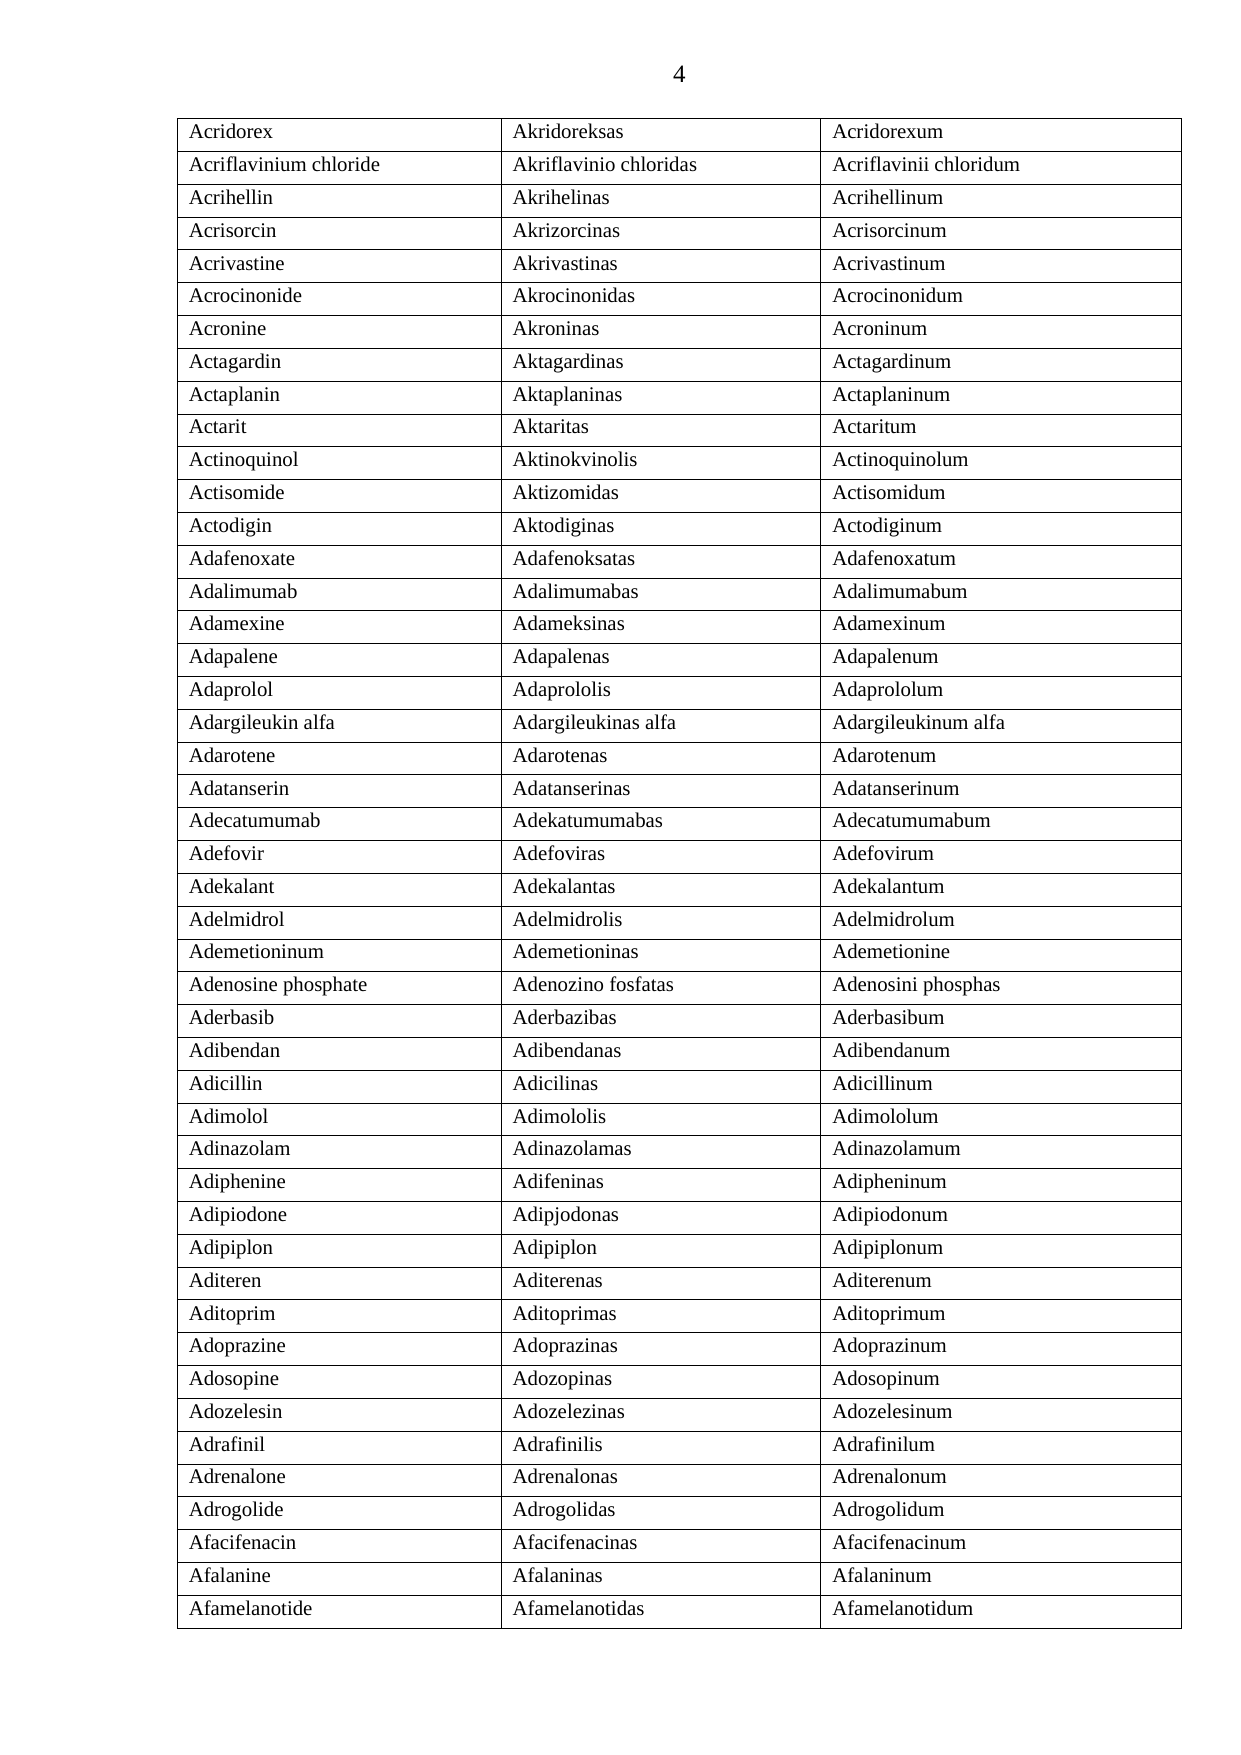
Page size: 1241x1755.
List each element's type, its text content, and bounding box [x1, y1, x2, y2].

table_cell Akridoreksas [502, 119, 820, 151]
table_cell Akrivastinas [502, 250, 820, 282]
table_cell Afalaninum [821, 1563, 1181, 1595]
table_cell Actodiginum [821, 513, 1181, 545]
table_cell Adrafinilis [502, 1432, 820, 1463]
table_cell Adecatumumabum [821, 808, 1181, 840]
table_cell Afalanine [178, 1563, 501, 1595]
table_cell Actisomide [178, 480, 501, 512]
table_cell Aktinokvinolis [502, 447, 820, 479]
table_cell Acriflavinium chloride [178, 152, 501, 184]
table_cell Adenozino fosfatas [502, 972, 820, 1004]
table_cell Afacifenacinas [502, 1530, 820, 1562]
table_cell Actarit [178, 415, 501, 446]
table_cell Adekalantum [821, 874, 1181, 906]
table_cell Adelmidrol [178, 907, 501, 938]
table_cell Acridorexum [821, 119, 1181, 151]
table_cell Adosopine [178, 1366, 501, 1398]
table_cell Adamexinum [821, 611, 1181, 643]
table_cell Aderbazibas [502, 1005, 820, 1037]
table_cell Acronine [178, 316, 501, 348]
table_cell Adibendanum [821, 1038, 1181, 1070]
table_cell Aderbasib [178, 1005, 501, 1037]
table_cell Adenosini phosphas [821, 972, 1181, 1004]
table_cell Acriflavinii chloridum [821, 152, 1181, 184]
table_cell Adelmidrolum [821, 907, 1181, 938]
table_cell Ademetionine [821, 940, 1181, 971]
table_cell Actinoquinol [178, 447, 501, 479]
table_cell Adalimumabas [502, 579, 820, 610]
table_cell Afamelanotide [178, 1596, 501, 1627]
table_cell Afamelanotidas [502, 1596, 820, 1627]
table_cell Adosopinum [821, 1366, 1181, 1398]
table_cell Adapalene [178, 644, 501, 676]
table_cell Adamexine [178, 611, 501, 643]
table_cell Adafenoxatum [821, 546, 1181, 577]
table_cell Acroninum [821, 316, 1181, 348]
table_cell Aditoprim [178, 1300, 501, 1332]
table_cell Adameksinas [502, 611, 820, 643]
table_cell Afamelanotidum [821, 1596, 1181, 1627]
table_cell Actagardinum [821, 349, 1181, 381]
table_cell Adipiplon [502, 1235, 820, 1267]
table_cell Actodigin [178, 513, 501, 545]
table_cell Adapalenum [821, 644, 1181, 676]
table_cell Actagardin [178, 349, 501, 381]
table_cell Adapalenas [502, 644, 820, 676]
table_cell Adefovirum [821, 841, 1181, 873]
table_cell Acrocinonide [178, 283, 501, 315]
table_cell Adrenalonas [502, 1465, 820, 1496]
table_cell Adrogolidas [502, 1497, 820, 1529]
table_cell Akrocinonidas [502, 283, 820, 315]
table_cell Adiphenine [178, 1169, 501, 1201]
table_cell Adoprazine [178, 1333, 501, 1365]
table_cell Adimolol [178, 1104, 501, 1135]
table_cell Adipiodonum [821, 1202, 1181, 1234]
table_cell Acrihellin [178, 185, 501, 217]
table_cell Aktagardinas [502, 349, 820, 381]
table_cell Adinazolamum [821, 1136, 1181, 1168]
table_cell Adecatumumab [178, 808, 501, 840]
table_cell Aktaplaninas [502, 382, 820, 413]
table_cell Akriflavinio chloridas [502, 152, 820, 184]
table_cell Ademetioninum [178, 940, 501, 971]
table_cell Ademetioninas [502, 940, 820, 971]
table_cell Adafenoksatas [502, 546, 820, 577]
table_cell Adrogolidum [821, 1497, 1181, 1529]
table_cell Adatanserinas [502, 775, 820, 807]
table_cell Adefoviras [502, 841, 820, 873]
table_cell Adimololum [821, 1104, 1181, 1135]
table_cell Adenosine phosphate [178, 972, 501, 1004]
table_cell Akrizorcinas [502, 218, 820, 249]
table_cell Adozelesinum [821, 1399, 1181, 1431]
table_cell Actaritum [821, 415, 1181, 446]
table_cell Adipjodonas [502, 1202, 820, 1234]
table_cell Acrocinonidum [821, 283, 1181, 315]
table_cell Adalimumabum [821, 579, 1181, 610]
table_cell Actinoquinolum [821, 447, 1181, 479]
table_cell Adinazolamas [502, 1136, 820, 1168]
table_cell Acrivastine [178, 250, 501, 282]
table_cell Adicilinas [502, 1071, 820, 1102]
table_cell Acrihellinum [821, 185, 1181, 217]
table_cell Adifeninas [502, 1169, 820, 1201]
table_cell Adrenalonum [821, 1465, 1181, 1496]
table_cell Acridorex [178, 119, 501, 151]
table_cell Aditeren [178, 1268, 501, 1299]
table_cell Aditoprimum [821, 1300, 1181, 1332]
table_cell Adozopinas [502, 1366, 820, 1398]
table_cell Actaplaninum [821, 382, 1181, 413]
table_cell Adrafinilum [821, 1432, 1181, 1463]
table_cell Akrihelinas [502, 185, 820, 217]
table_cell Adrafinil [178, 1432, 501, 1463]
table_cell Aditoprimas [502, 1300, 820, 1332]
table_cell Adimololis [502, 1104, 820, 1135]
table_cell Afacifenacin [178, 1530, 501, 1562]
table_cell Adalimumab [178, 579, 501, 610]
table_cell Acrivastinum [821, 250, 1181, 282]
table_cell Adargileukinum alfa [821, 710, 1181, 742]
table_cell Afalaninas [502, 1563, 820, 1595]
table_cell Adipiplonum [821, 1235, 1181, 1267]
table_cell Adrogolide [178, 1497, 501, 1529]
table_cell Adekalantas [502, 874, 820, 906]
table_cell Adargileukin alfa [178, 710, 501, 742]
table_cell Adekatumumabas [502, 808, 820, 840]
table_cell Aktaritas [502, 415, 820, 446]
table_cell Acrisorcinum [821, 218, 1181, 249]
table_cell Adatanserin [178, 775, 501, 807]
table_cell Adozelezinas [502, 1399, 820, 1431]
table_cell Adrenalone [178, 1465, 501, 1496]
table_cell Adefovir [178, 841, 501, 873]
table_cell Adatanserinum [821, 775, 1181, 807]
table_cell Afacifenacinum [821, 1530, 1181, 1562]
table_cell Adibendan [178, 1038, 501, 1070]
table_cell Adargileukinas alfa [502, 710, 820, 742]
table_cell Adarotene [178, 743, 501, 774]
table_cell Adipiodone [178, 1202, 501, 1234]
table_cell Adaprolol [178, 677, 501, 709]
table_cell Aderbasibum [821, 1005, 1181, 1037]
table_cell Aditerenum [821, 1268, 1181, 1299]
table_cell Adaprololis [502, 677, 820, 709]
table_cell Adicillin [178, 1071, 501, 1102]
table_cell Adarotenas [502, 743, 820, 774]
table_cell Actaplanin [178, 382, 501, 413]
table_cell Adozelesin [178, 1399, 501, 1431]
table_cell Aktizomidas [502, 480, 820, 512]
table_cell Adinazolam [178, 1136, 501, 1168]
table_cell Adoprazinas [502, 1333, 820, 1365]
table_cell Adelmidrolis [502, 907, 820, 938]
table_cell Acrisorcin [178, 218, 501, 249]
table_cell Adicillinum [821, 1071, 1181, 1102]
table_cell Aktodiginas [502, 513, 820, 545]
table_cell Adafenoxate [178, 546, 501, 577]
table_cell Adibendanas [502, 1038, 820, 1070]
table_cell Adaprololum [821, 677, 1181, 709]
table_cell Adekalant [178, 874, 501, 906]
table_cell Adarotenum [821, 743, 1181, 774]
table_cell Aditerenas [502, 1268, 820, 1299]
table_cell Adoprazinum [821, 1333, 1181, 1365]
table_cell Adipiplon [178, 1235, 501, 1267]
table_cell Akroninas [502, 316, 820, 348]
table_cell Adipheninum [821, 1169, 1181, 1201]
table_cell Actisomidum [821, 480, 1181, 512]
